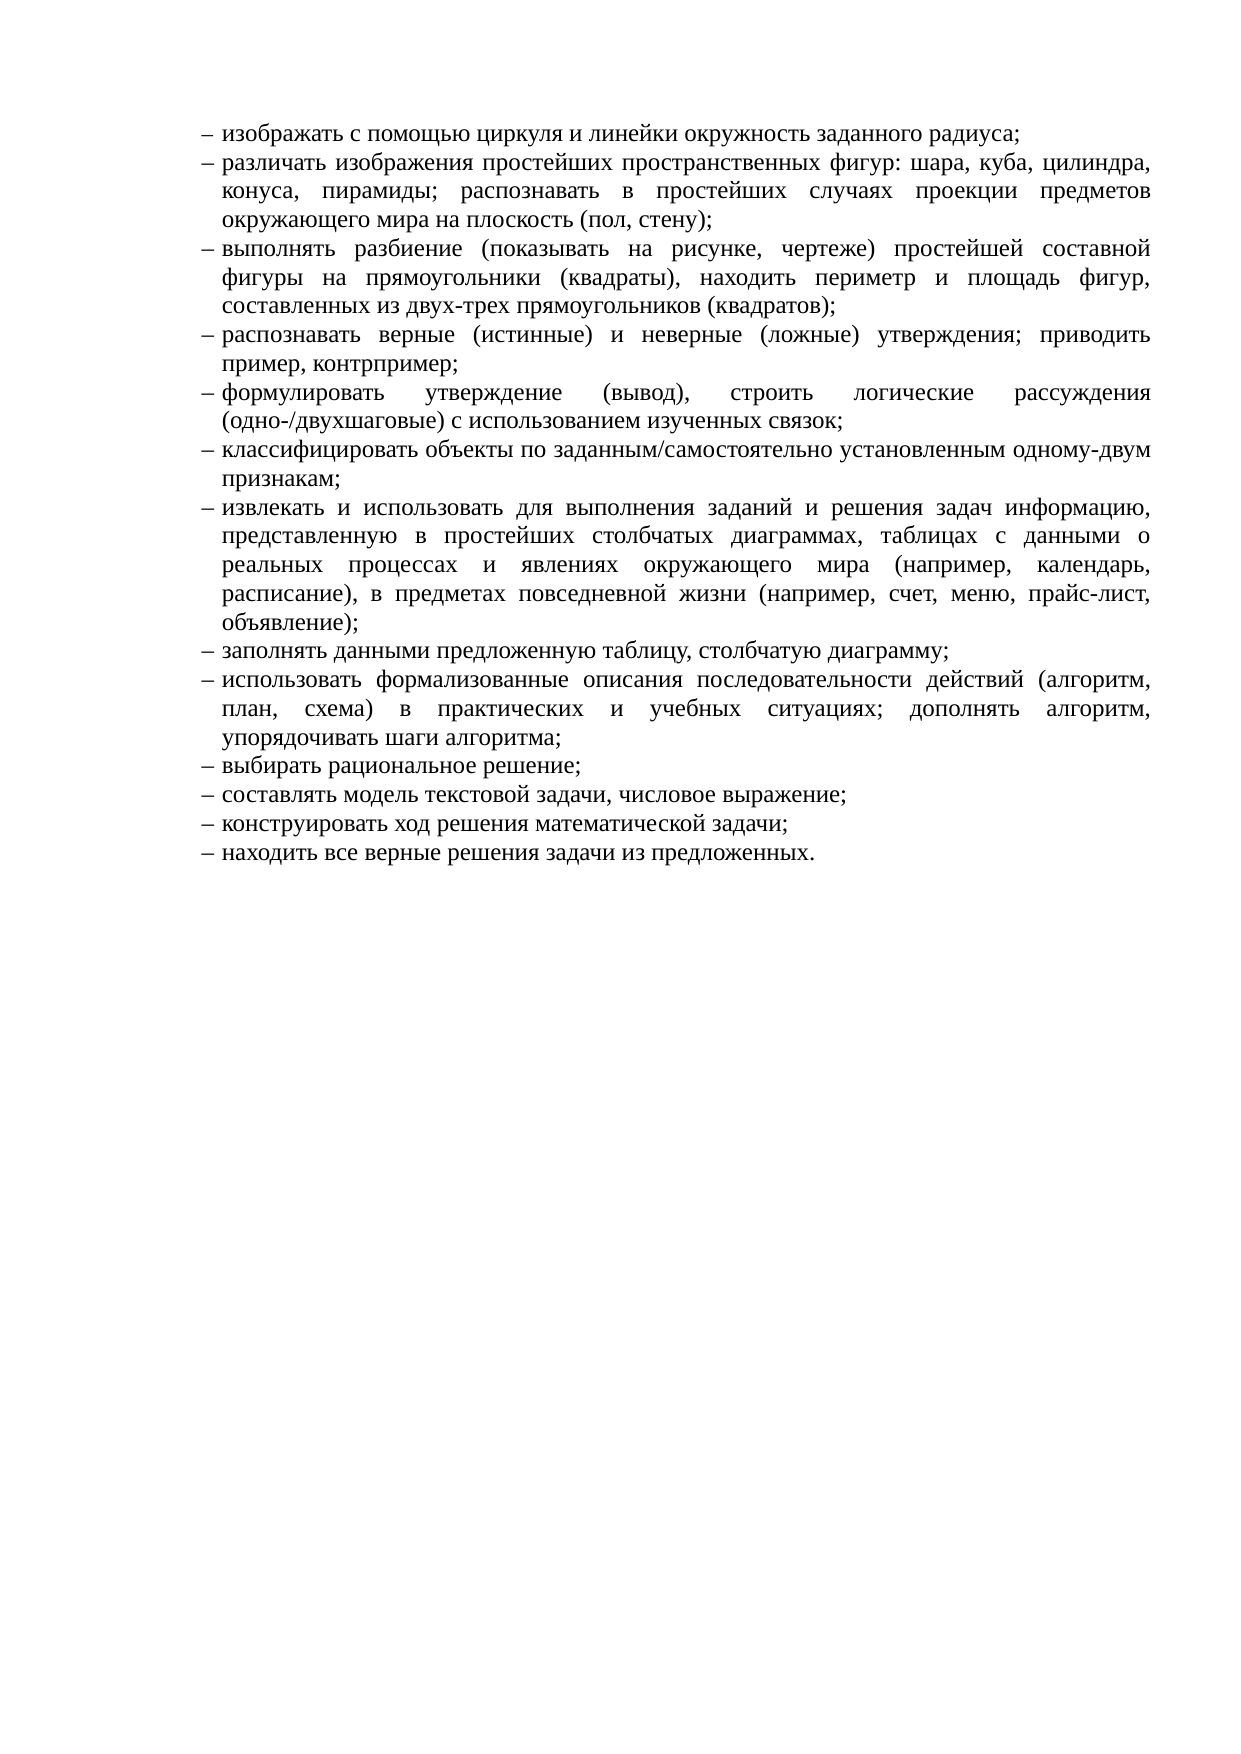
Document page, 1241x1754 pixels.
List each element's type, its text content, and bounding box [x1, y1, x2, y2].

list составлять модель текстовой задачи, числовое выражение; [201, 779, 1152, 808]
list находить все верные решения задачи из предложенных. [201, 837, 1152, 866]
list формулировать утверждение (вывод), строить логические рассуждения (одно-/двухшаговые) с использованием изученных связок; [201, 377, 1152, 434]
list распознавать верные (истинные) и неверные (ложные) утверждения; приводить пример, контрпример; [201, 319, 1152, 377]
list классифицировать объекты по заданным/самостоятельно установленным одному-двум признакам; [201, 434, 1152, 492]
list изображать с помощью циркуля и линейки окружность заданного радиуса; [201, 118, 1152, 147]
list извлекать и использовать для выполнения заданий и решения задач информацию, представленную в простейших столбчатых диаграммах, таблицах с данными о реальных процессах и явлениях окружающего мира (например, календарь, расписание), в предметах повседневной жизни (например, счет, меню, прайс-лист, объявление); [201, 492, 1152, 636]
list заполнять данными предложенную таблицу, столбчатую диаграмму; [201, 636, 1152, 664]
list различать изображения простейших пространственных фигур: шара, куба, цилиндра, конуса, пирамиды; распознавать в простейших случаях проекции предметов окружающего мира на плоскость (пол, стену); [201, 147, 1152, 233]
list конструировать ход решения математической задачи; [201, 808, 1152, 837]
list выполнять разбиение (показывать на рисунке, чертеже) простейшей составной фигуры на прямоугольники (квадраты), находить периметр и площадь фигур, составленных из двух-трех прямоугольников (квадратов); [201, 233, 1152, 319]
list выбирать рациональное решение; [201, 751, 1152, 779]
list использовать формализованные описания последовательности действий (алгоритм, план, схема) в практических и учебных ситуациях; дополнять алгоритм, упорядочивать шаги алгоритма; [201, 664, 1152, 751]
